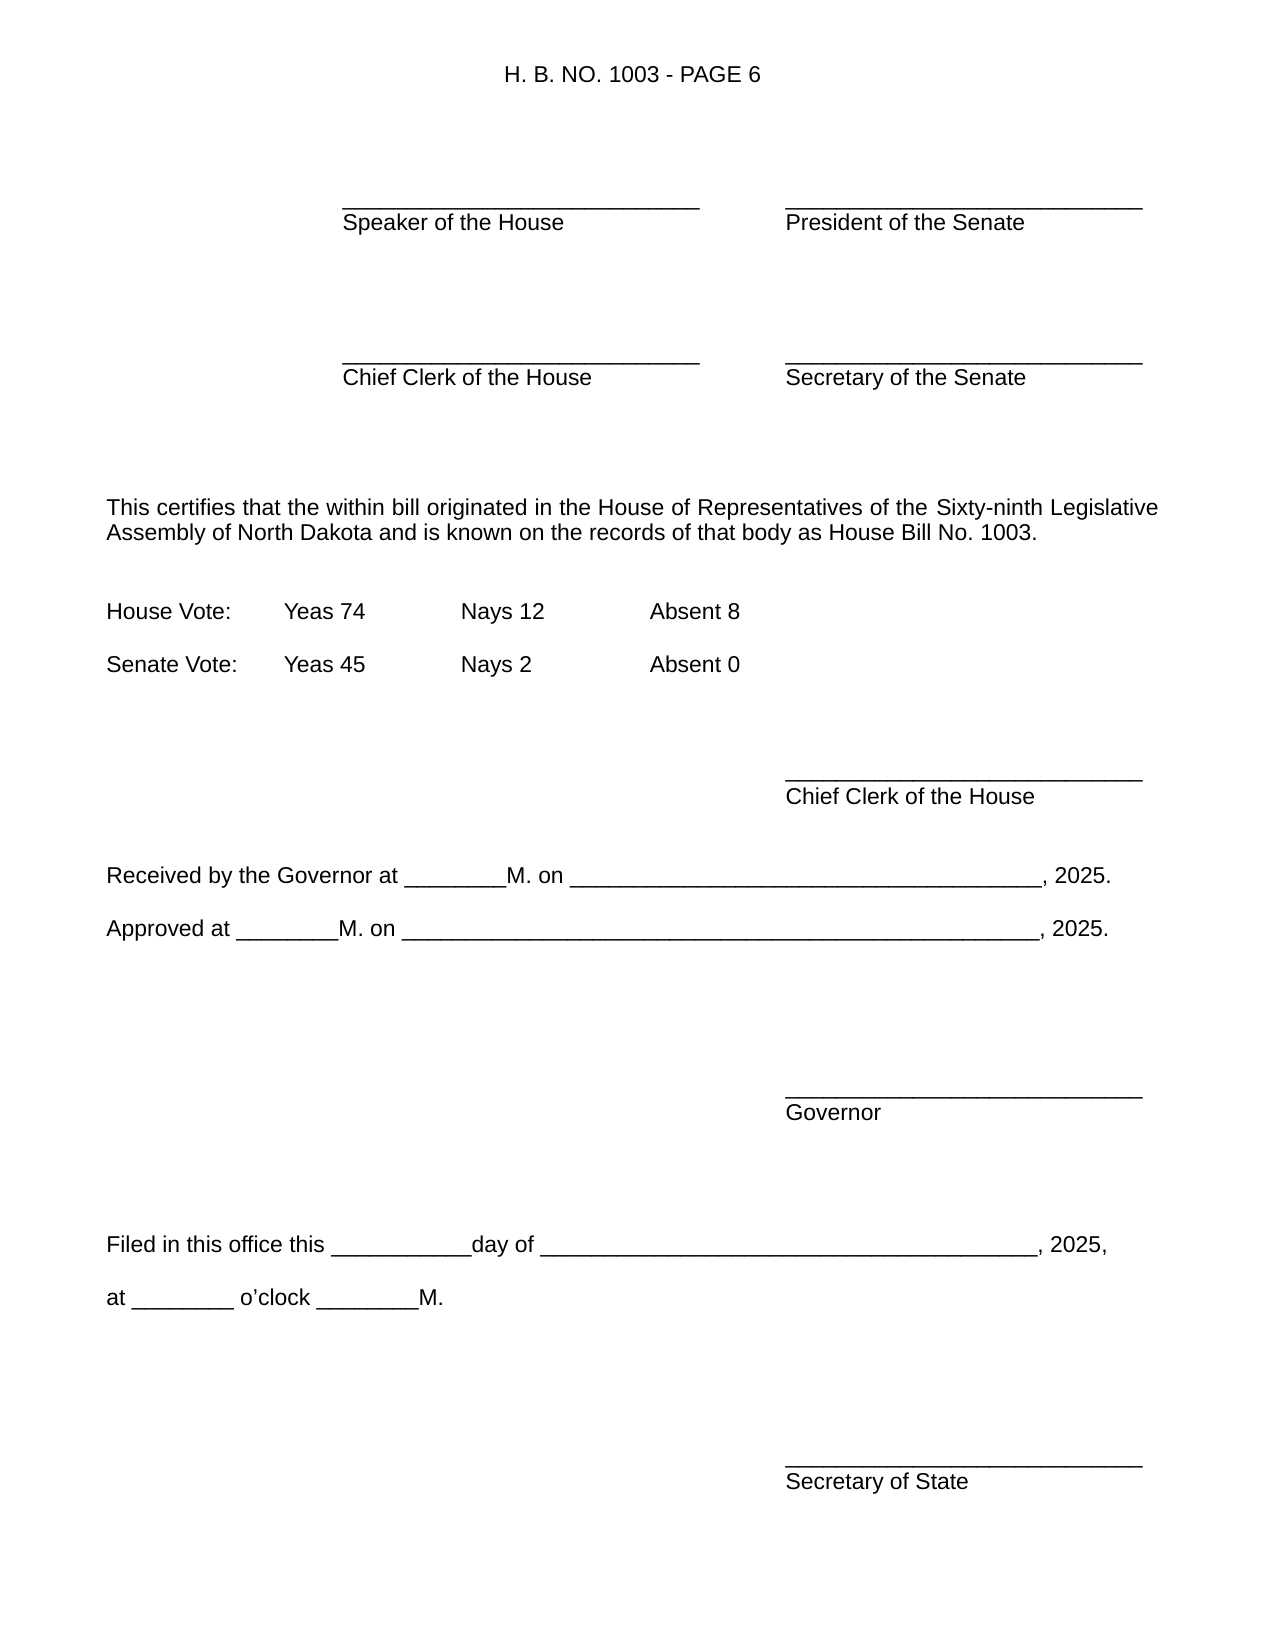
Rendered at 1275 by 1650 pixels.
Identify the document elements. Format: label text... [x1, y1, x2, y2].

text Secretary of State [106, 1468, 1158, 1494]
text Chief Clerk of the House [106, 783, 1158, 809]
text Speaker of the House President of the Senate [106, 211, 1158, 236]
text Governor [106, 1099, 1158, 1125]
text at ________ o’clock ________M. [106, 1283, 1158, 1310]
text Senate Vote: Yeas 45 Nays 2 Absent 0 [106, 651, 1158, 677]
text House Vote: Yeas 74 Nays 12 Absent 8 [106, 598, 1158, 625]
text Filed in this office this ___________day of _______________________________________, 2025, [106, 1231, 1158, 1257]
text Received by the Governor at ________M. on _____________________________________, 2025. [106, 862, 1158, 888]
text ____________________________ ____________________________ [106, 341, 1158, 366]
text ____________________________ [106, 756, 1158, 783]
text ____________________________ ____________________________ [106, 186, 1158, 211]
text ____________________________ [106, 1073, 1158, 1099]
text ____________________________ [106, 1442, 1158, 1468]
text This certifies that the within bill originated in the House of Representatives of the Sixty-ninth Legislative Assembly of North Dakota and is known on the records of that body as House Bill No. 1003. [106, 496, 1158, 546]
text Chief Clerk of the House Secretary of the Senate [106, 366, 1158, 391]
text Approved at ________M. on __________________________________________________, 2025. [106, 914, 1158, 941]
